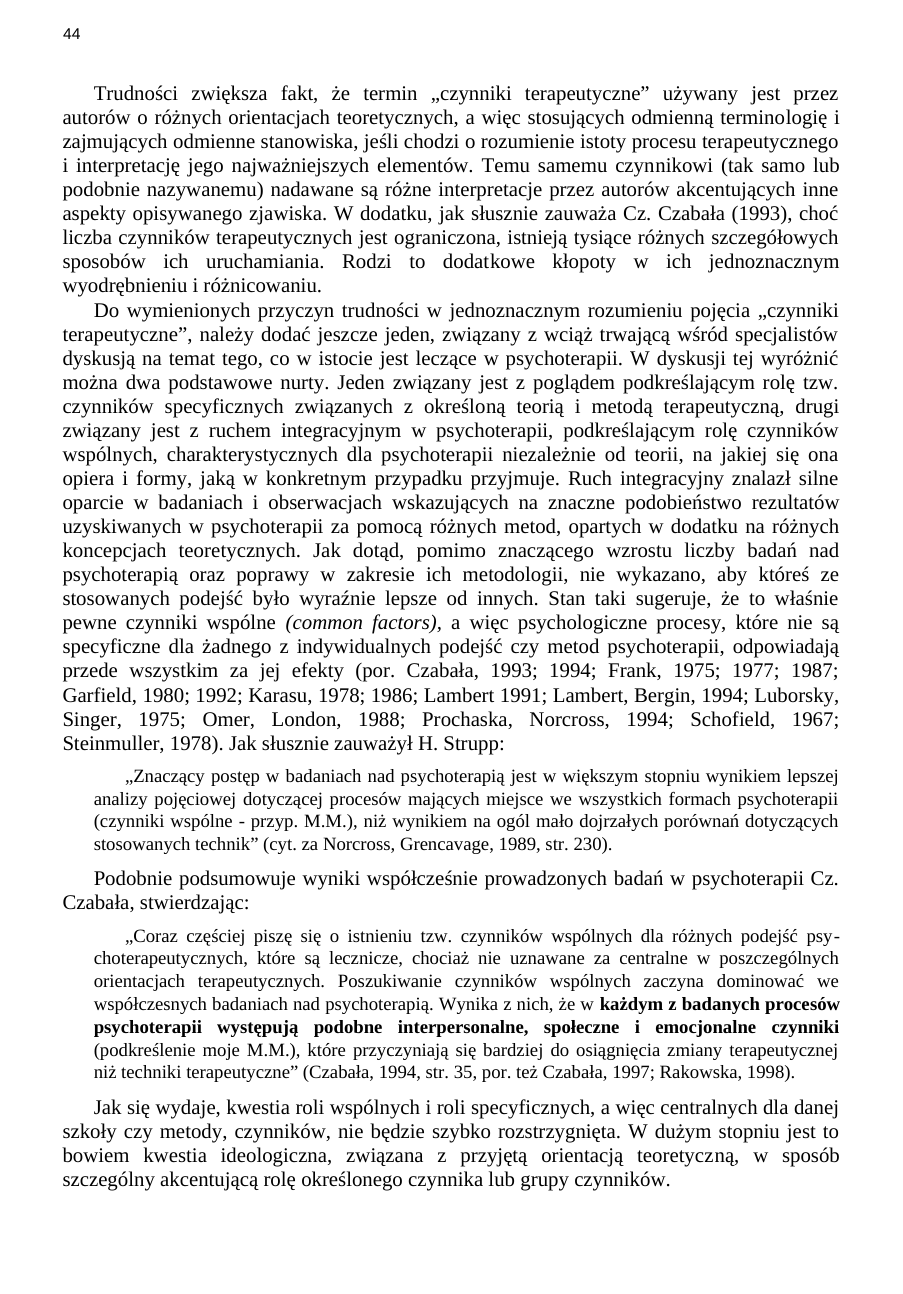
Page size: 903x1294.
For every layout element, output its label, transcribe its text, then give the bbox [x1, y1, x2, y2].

text Jak się wydaje, kwestia roli wspólnych i roli specyficznych, a więc centralnych dla danej szkoły czy metody, czynników, nie będzie szybko rozstrzygnięta. W dużym stopniu jest to bowiem kwestia ideologiczna, związana z przyjętą orientacją teoretycz­ną, w sposób szczególny akcentującą rolę określonego czynnika lub grupy czynników. [62, 1094, 840, 1191]
text Trudności zwiększa fakt, że termin „czynniki terapeutyczne” używany jest przez autorów o różnych orientacjach teoretycznych, a więc stosujących odmienną termino­logię i zajmujących odmienne stanowiska, jeśli chodzi o rozumienie istoty procesu terapeutycznego i interpretację jego najważniejszych elementów. Temu samemu czyn­nikowi (tak samo lub podobnie nazywanemu) nadawane są różne interpretacje przez autorów akcentujących inne aspekty opisywanego zjawiska. W dodatku, jak słusznie zauważa Cz. Czabała (1993), choć liczba czynników terapeutycznych jest ograniczona, istnieją tysiące różnych szczegółowych sposobów ich uruchamiania. Rodzi to dodat­kowe kłopoty w ich jednoznacznym wyodrębnieniu i różnicowaniu. [62, 81, 840, 297]
text Podobnie podsumowuje wyniki współcześnie prowadzonych badań w psychoterapii Cz. Czabała, stwierdzając: [62, 866, 840, 914]
text „Coraz częściej piszę się o istnieniu tzw. czynników wspólnych dla różnych podejść psy­choterapeutycznych, które są lecznicze, chociaż nie uznawane za centralne w poszczególnych orientacjach terapeutycznych. Poszukiwanie czynników wspólnych zaczyna dominować we współczesnych badaniach nad psychoterapią. Wynika z nich, że w każdym z badanych proce­sów psychoterapii występują podobne interpersonalne, społeczne i emocjonalne czynniki (podkreślenie moje M.M.), które przyczyniają się bardziej do osiągnięcia zmiany terapeutycznej niż techniki terapeutyczne” (Czabała, 1994, str. 35, por. też Czabała, 1997; Rakowska, 1998). [93, 924, 840, 1083]
text Do wymienionych przyczyn trudności w jednoznacznym rozumieniu pojęcia „czynniki terapeutyczne”, należy dodać jeszcze jeden, związany z wciąż trwającą wśród specjalistów dyskusją na temat tego, co w istocie jest leczące w psychoterapii. W dyskusji tej wyróżnić można dwa podstawowe nurty. Jeden związany jest z poglądem podkreślającym rolę tzw. czynników specyficznych związanych z określo­ną teorią i metodą terapeutyczną, drugi związany jest z ruchem integracyjnym w psychoterapii, podkreślającym rolę czynników wspólnych, charakterystycznych dla psychoterapii niezależnie od teorii, na jakiej się ona opiera i formy, jaką w konkretnym przypadku przyjmuje. Ruch integracyjny znalazł silne oparcie w badaniach i obser­wacjach wskazujących na znaczne podobieństwo rezultatów uzyskiwanych w psycho­terapii za pomocą różnych metod, opartych w dodatku na różnych koncepcjach teore­tycznych. Jak dotąd, pomimo znaczącego wzrostu liczby badań nad psychoterapią oraz poprawy w zakresie ich metodologii, nie wykazano, aby któreś ze stosowanych podejść było wyraźnie lepsze od innych. Stan taki sugeruje, że to właśnie pewne czynniki wspólne (common factors), a więc psychologiczne procesy, które nie są specyficzne dla żadnego z indywidualnych podejść czy metod psychoterapii, odpowiadają przede wszystkim za jej efekty (por. Czabała, 1993; 1994; Frank, 1975; 1977; 1987; Garfield, 1980; 1992; Karasu, 1978; 1986; Lambert 1991; Lambert, Bergin, 1994; Luborsky, Singer, 1975; Omer, London, 1988; Prochaska, Norcross, 1994; Schofield, 1967; Steinmuller, 1978). Jak słusznie zauważył H. Strupp: [62, 297, 840, 755]
text „Znaczący postęp w badaniach nad psychoterapią jest w większym stopniu wynikiem lepszej analizy pojęciowej dotyczącej procesów mających miejsce we wszystkich formach psychoterapii (czynniki wspólne - przyp. M.M.), niż wynikiem na ogól mało dojrzałych porównań dotyczących stosowanych technik” (cyt. za Norcross, Grencavage, 1989, str. 230). [93, 765, 840, 854]
text 44 [63, 25, 86, 43]
